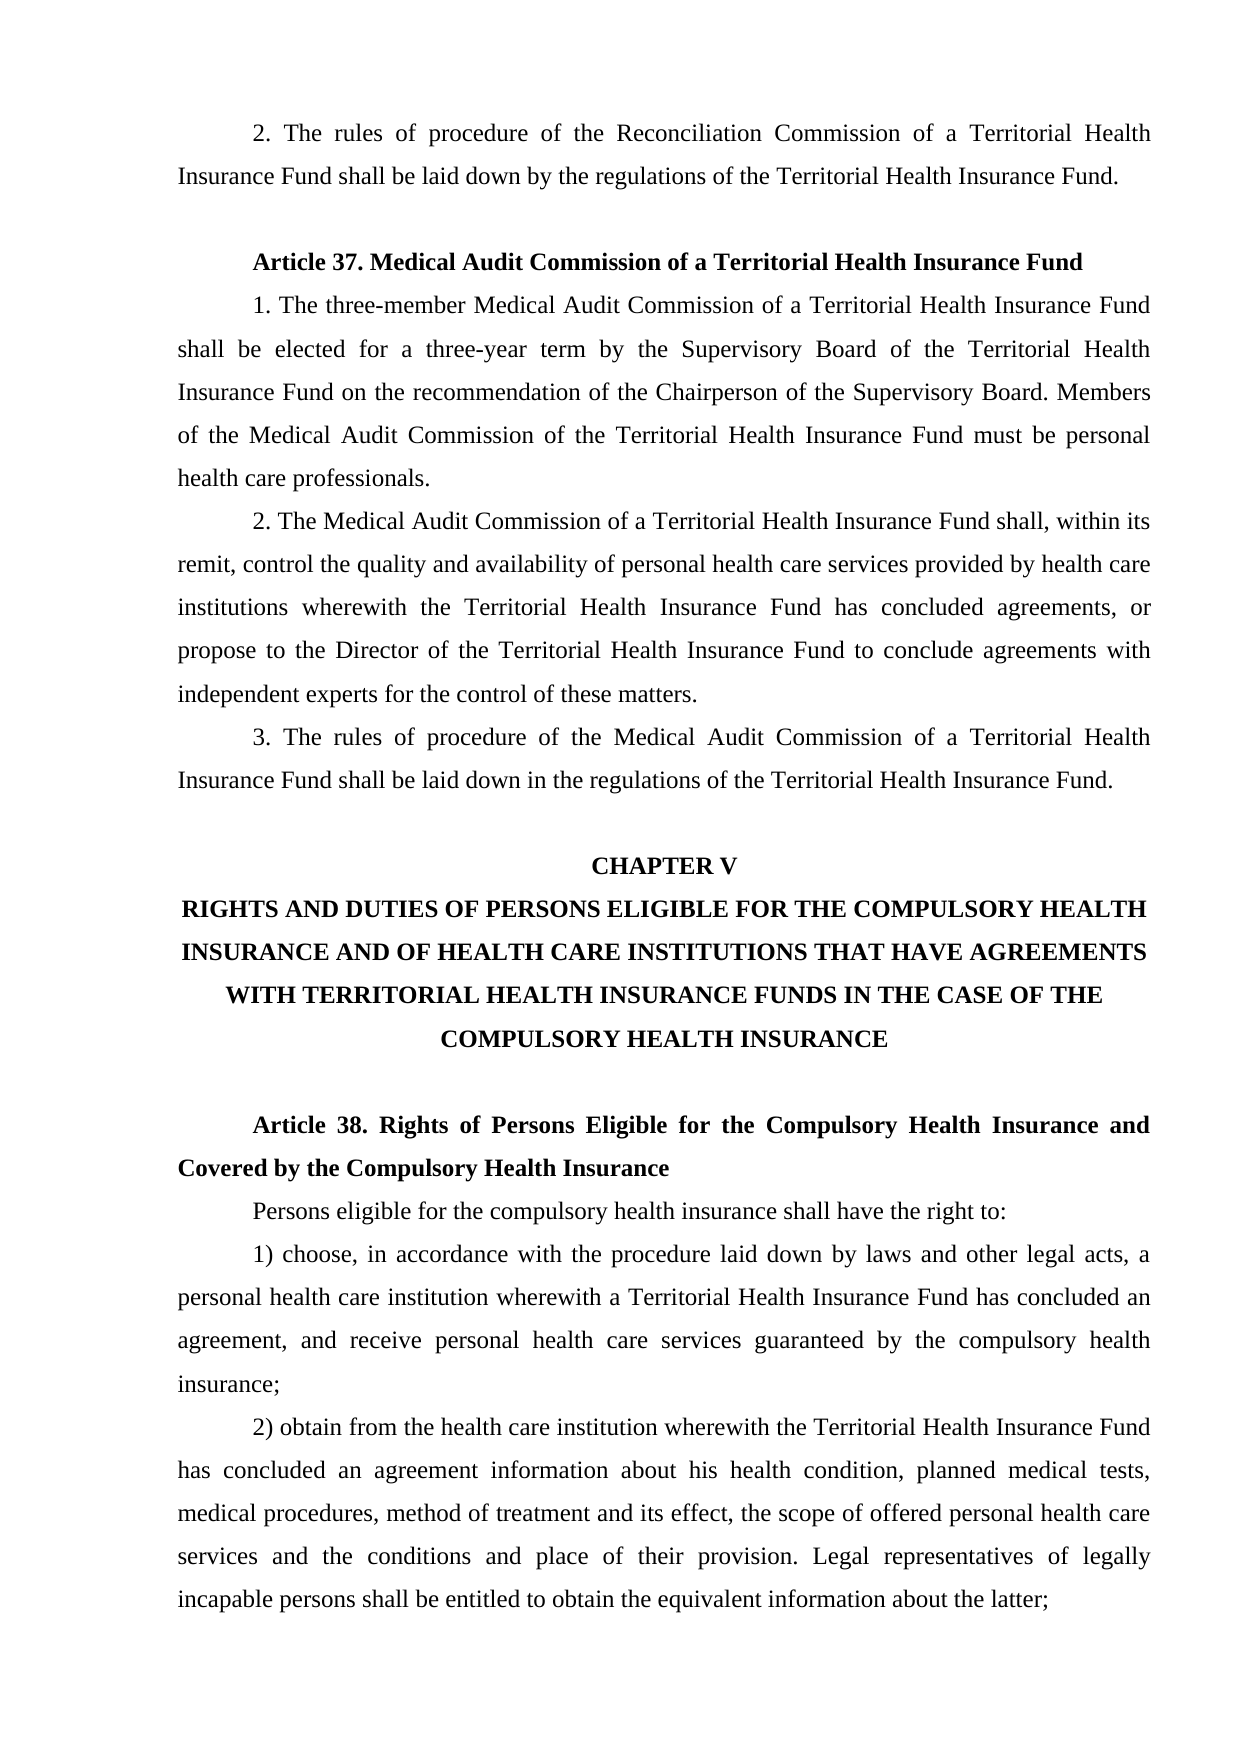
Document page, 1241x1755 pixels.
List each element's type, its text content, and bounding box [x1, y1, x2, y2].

text Article 37. Medical Audit Commission of a Territorial Health Insurance Fund [177, 247, 1152, 276]
text 2. The Medical Audit Commission of a Territorial Health Insurance Fund shall, within its remit, control the quality and availability of personal health care services provided by health care institutions wherewith the Territorial Health Insurance Fund has concluded agreements, or propose to the Director of the Territorial Health Insurance Fund to conclude agreements with independent experts for the control of these matters. [177, 506, 1152, 707]
text RIGHTS AND DUTIES OF PERSONS ELIGIBLE FOR THE COMPULSORY HEALTH INSURANCE AND OF HEALTH CARE INSTITUTIONS THAT HAVE AGREEMENTS WITH TERRITORIAL HEALTH INSURANCE FUNDS IN THE CASE OF THE COMPULSORY HEALTH INSURANCE [177, 894, 1152, 1052]
text 1) choose, in accordance with the procedure laid down by laws and other legal acts, a personal health care institution wherewith a Territorial Health Insurance Fund has concluded an agreement, and receive personal health care services guaranteed by the compulsory health insurance; [177, 1239, 1152, 1397]
text 1. The three-member Medical Audit Commission of a Territorial Health Insurance Fund shall be elected for a three-year term by the Supervisory Board of the Territorial Health Insurance Fund on the recommendation of the Chairperson of the Supervisory Board. Members of the Medical Audit Commission of the Territorial Health Insurance Fund must be personal health care professionals. [177, 291, 1152, 492]
text Article 38. Rights of Persons Eligible for the Compulsory Health Insurance and Covered by the Compulsory Health Insurance [177, 1110, 1152, 1182]
text 3. The rules of procedure of the Medical Audit Commission of a Territorial Health Insurance Fund shall be laid down in the regulations of the Territorial Health Insurance Fund. [177, 722, 1152, 794]
text CHAPTER V [177, 851, 1152, 880]
text Persons eligible for the compulsory health insurance shall have the right to: [177, 1196, 1152, 1225]
text 2) obtain from the health care institution wherewith the Territorial Health Insurance Fund has concluded an agreement information about his health condition, planned medical tests, medical procedures, method of treatment and its effect, the scope of offered personal health care services and the conditions and place of their provision. Legal representatives of legally incapable persons shall be entitled to obtain the equivalent information about the latter; [177, 1412, 1152, 1613]
text 2. The rules of procedure of the Reconciliation Commission of a Territorial Health Insurance Fund shall be laid down by the regulations of the Territorial Health Insurance Fund. [177, 118, 1152, 190]
